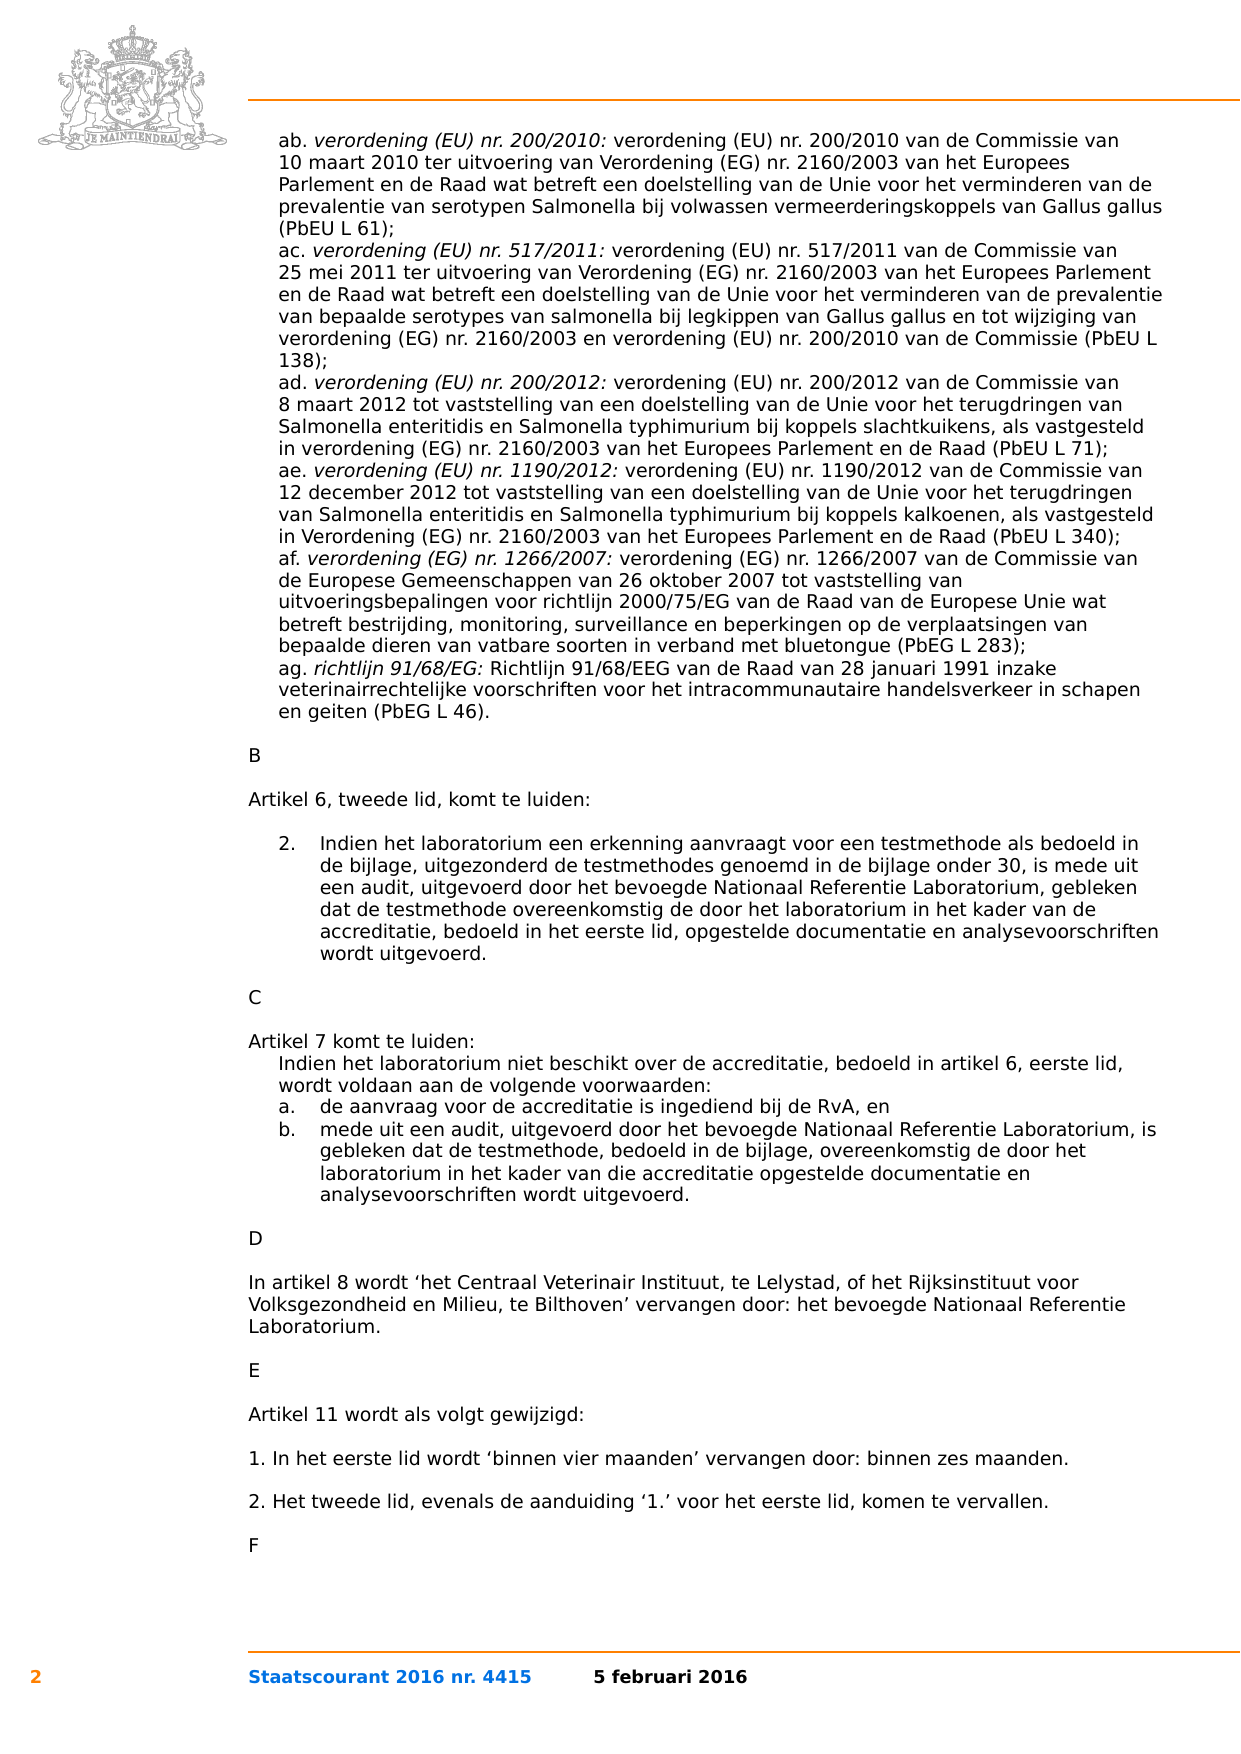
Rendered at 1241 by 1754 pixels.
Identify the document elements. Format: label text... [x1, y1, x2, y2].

text Artikel 6, tweede lid, komt te luiden: [248, 789, 1163, 811]
text E [248, 1360, 1163, 1382]
text Artikel 11 wordt als volgt gewijzigd: [248, 1404, 1163, 1426]
text ad. verordening (EU) nr. 200/2012: verordening (EU) nr. 200/2012 van de Commissie van 8 maart 2012 tot vaststelling van een doelstelling van de Unie voor het terugdringen van Salmonella enteritidis en Salmonella typhimurium bij koppels slachtkuikens, als vastgesteld in verordening (EG) nr. 2160/2003 van het Europees Parlement en de Raad (PbEU L 71); [278, 372, 1163, 459]
picture [38, 25, 227, 150]
text af. verordening (EG) nr. 1266/2007: verordening (EG) nr. 1266/2007 van de Commissie van de Europese Gemeenschappen van 26 oktober 2007 tot vaststelling van uitvoeringsbepalingen voor richtlijn 2000/75/EG van de Raad van de Europese Unie wat betreft bestrijding, monitoring, surveillance en beperkingen op de verplaatsingen van bepaalde dieren van vatbare soorten in verband met bluetongue (PbEG L 283); [278, 547, 1163, 657]
text ae. verordening (EU) nr. 1190/2012: verordening (EU) nr. 1190/2012 van de Commissie van 12 december 2012 tot vaststelling van een doelstelling van de Unie voor het terugdringen van Salmonella enteritidis en Salmonella typhimurium bij koppels kalkoenen, als vastgesteld in Verordening (EG) nr. 2160/2003 van het Europees Parlement en de Raad (PbEU L 340); [278, 459, 1163, 547]
text In artikel 8 wordt ‘het Centraal Veterinair Instituut, te Lelystad, of het Rijksinstituut voor Volksgezondheid en Milieu, te Bilthoven’ vervangen door: het bevoegde Nationaal Referentie Laboratorium. [248, 1272, 1163, 1338]
text 2. Het tweede lid, evenals de aanduiding ‘1.’ voor het eerste lid, komen te vervallen. [248, 1491, 1163, 1513]
text ab. verordening (EU) nr. 200/2010: verordening (EU) nr. 200/2010 van de Commissie van 10 maart 2010 ter uitvoering van Verordening (EG) nr. 2160/2003 van het Europees Parlement en de Raad wat betreft een doelstelling van de Unie voor het verminderen van de prevalentie van serotypen Salmonella bij volwassen vermeerderingskoppels van Gallus gallus (PbEU L 61); [278, 130, 1163, 240]
text C [248, 987, 1163, 1009]
text 2. Indien het laboratorium een erkenning aanvraagt voor een testmethode als bedoeld in de bijlage, uitgezonderd de testmethodes genoemd in de bijlage onder 30, is mede uit een audit, uitgevoerd door het bevoegde Nationaal Referentie Laboratorium, gebleken dat de testmethode overeenkomstig de door het laboratorium in het kader van de accreditatie, bedoeld in het eerste lid, opgestelde documentatie en analysevoorschriften wordt uitgevoerd. [278, 833, 1163, 965]
text D [248, 1228, 1163, 1250]
text Indien het laboratorium niet beschikt over de accreditatie, bedoeld in artikel 6, eerste lid, wordt voldaan aan de volgende voorwaarden: [278, 1052, 1163, 1096]
text B [248, 745, 1163, 767]
text a. de aanvraag voor de accreditatie is ingediend bij de RvA, en [278, 1096, 1163, 1118]
text ac. verordening (EU) nr. 517/2011: verordening (EU) nr. 517/2011 van de Commissie van 25 mei 2011 ter uitvoering van Verordening (EG) nr. 2160/2003 van het Europees Parlement en de Raad wat betreft een doelstelling van de Unie voor het verminderen van de prevalentie van bepaalde serotypes van salmonella bij legkippen van Gallus gallus en tot wijziging van verordening (EG) nr. 2160/2003 en verordening (EU) nr. 200/2010 van de Commissie (PbEU L 138); [278, 240, 1163, 372]
text F [248, 1535, 1163, 1557]
text 1. In het eerste lid wordt ‘binnen vier maanden’ vervangen door: binnen zes maanden. [248, 1448, 1163, 1469]
text Artikel 7 komt te luiden: [248, 1031, 1163, 1052]
text b. mede uit een audit, uitgevoerd door het bevoegde Nationaal Referentie Laboratorium, is gebleken dat de testmethode, bedoeld in de bijlage, overeenkomstig de door het laboratorium in het kader van die accreditatie opgestelde documentatie en analysevoorschriften wordt uitgevoerd. [278, 1118, 1163, 1206]
text ag. richtlijn 91/68/EG: Richtlijn 91/68/EEG van de Raad van 28 januari 1991 inzake veterinairrechtelijke voorschriften voor het intracommunautaire handelsverkeer in schapen en geiten (PbEG L 46). [278, 657, 1163, 723]
